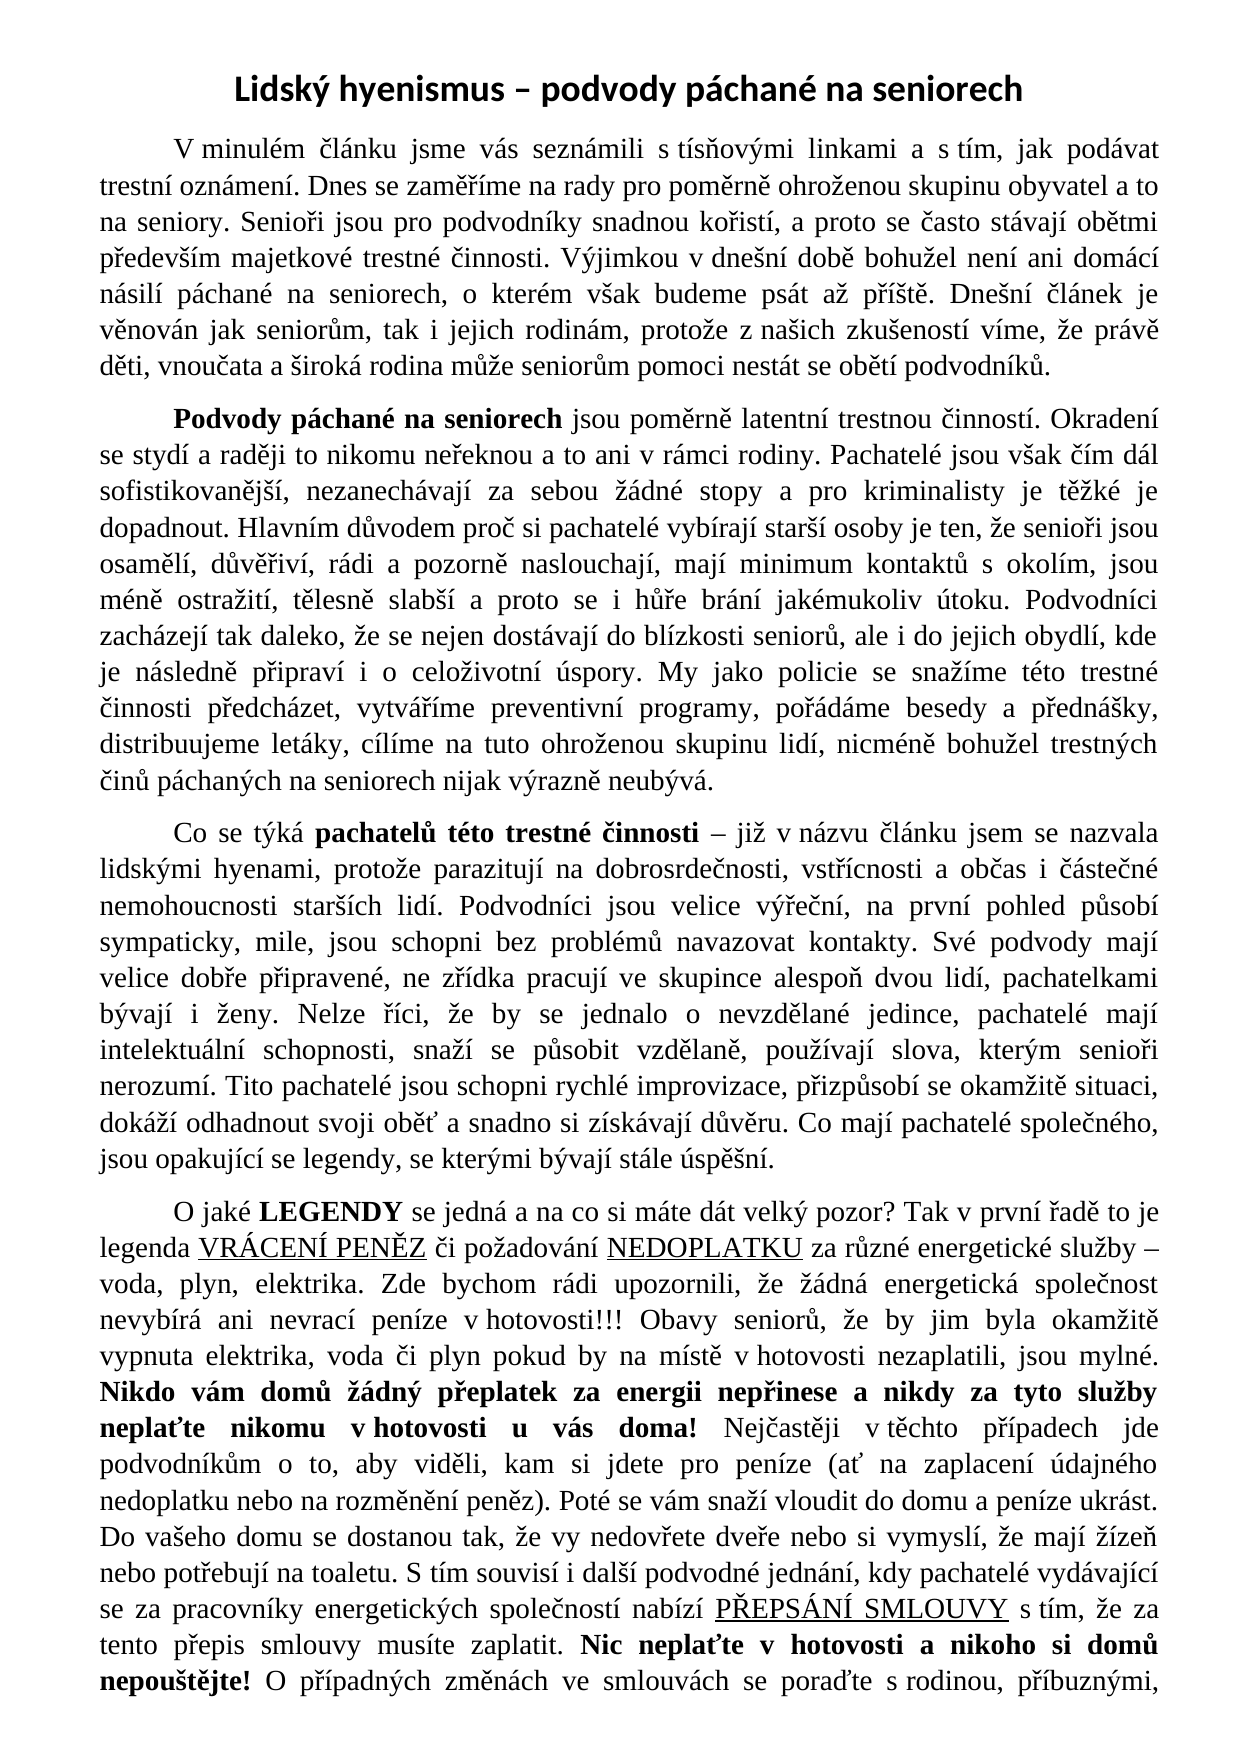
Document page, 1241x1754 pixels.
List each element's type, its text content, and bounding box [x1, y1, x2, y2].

text Lidský hyenismus – podvody páchané na seniorech [99, 65, 1159, 111]
text Podvody páchané na seniorech jsou poměrně latentní trestnou činností. Okradení se stydí a raději to nikomu neřeknou a to ani v rámci rodiny. Pachatelé jsou však čím dál sofistikovanější, nezanechávají za sebou žádné stopy a pro kriminalisty je těžké je dopadnout. Hlavním důvodem proč si pachatelé vybírají starší osoby je ten, že senioři jsou osamělí, důvěřiví, rádi a pozorně naslouchají, mají minimum kontaktů s okolím, jsou méně ostražití, tělesně slabší a proto se i hůře brání jakémukoliv útoku. Podvodníci zacházejí tak daleko, že se nejen dostávají do blízkosti seniorů, ale i do jejich obydlí, kde je následně připraví i o celoživotní úspory. My jako policie se snažíme této trestné činnosti předcházet, vytváříme preventivní programy, pořádáme besedy a přednášky, distribuujeme letáky, cílíme na tuto ohroženou skupinu lidí, nicméně bohužel trestných činů páchaných na seniorech nijak výrazně neubývá. [99, 401, 1159, 796]
text O jaké LEGENDY se jedná a na co si máte dát velký pozor? Tak v první řadě to je legenda VRÁCENÍ PENĚZ či požadování NEDOPLATKU za různé energetické služby – voda, plyn, elektrika. Zde bychom rádi upozornili, že žádná energetická společnost nevybírá ani nevrací peníze v hotovosti!!! Obavy seniorů, že by jim byla okamžitě vypnuta elektrika, voda či plyn pokud by na místě v hotovosti nezaplatili, jsou mylné. Nikdo vám domů žádný přeplatek za energii nepřinese a nikdy za tyto služby neplaťte nikomu v hotovosti u vás doma! Nejčastěji v těchto případech jde podvodníkům o to, aby viděli, kam si jdete pro peníze (ať na zaplacení údajného nedoplatku nebo na rozměnění peněz). Poté se vám snaží vloudit do domu a peníze ukrást. Do vašeho domu se dostanou tak, že vy nedovřete dveře nebo si vymyslí, že mají žízeň nebo potřebují na toaletu. S tím souvisí i další podvodné jednání, kdy pachatelé vydávající se za pracovníky energetických společností nabízí PŘEPSÁNÍ SMLOUVY s tím, že za tento přepis smlouvy musíte zaplatit. Nic neplaťte v hotovosti a nikoho si domů nepouštějte! O případných změnách ve smlouvách se poraďte s rodinou, příbuznými, [99, 1194, 1159, 1697]
text V minulém článku jsme vás seznámili s tísňovými linkami a s tím, jak podávat trestní oznámení. Dnes se zaměříme na rady pro poměrně ohroženou skupinu obyvatel a to na seniory. Senioři jsou pro podvodníky snadnou kořistí, a proto se často stávají obětmi především majetkové trestné činnosti. Výjimkou v dnešní době bohužel není ani domácí násilí páchané na seniorech, o kterém však budeme psát až příště. Dnešní článek je věnován jak seniorům, tak i jejich rodinám, protože z našich zkušeností víme, že právě děti, vnoučata a široká rodina může seniorům pomoci nestát se obětí podvodníků. [99, 132, 1159, 382]
text Co se týká pachatelů této trestné činnosti – již v názvu článku jsem se nazvala lidskými hyenami, protože parazitují na dobrosrdečnosti, vstřícnosti a občas i částečné nemohoucnosti starších lidí. Podvodníci jsou velice výřeční, na první pohled působí sympaticky, mile, jsou schopni bez problémů navazovat kontakty. Své podvody mají velice dobře připravené, ne zřídka pracují ve skupince alespoň dvou lidí, pachatelkami bývají i ženy. Nelze říci, že by se jednalo o nevzdělané jedince, pachatelé mají intelektuální schopnosti, snaží se působit vzdělaně, používají slova, kterým senioři nerozumí. Tito pachatelé jsou schopni rychlé improvizace, přizpůsobí se okamžitě situaci, dokáží odhadnout svoji oběť a snadno si získávají důvěru. Co mají pachatelé společného, jsou opakující se legendy, se kterými bývají stále úspěšní. [99, 816, 1159, 1174]
